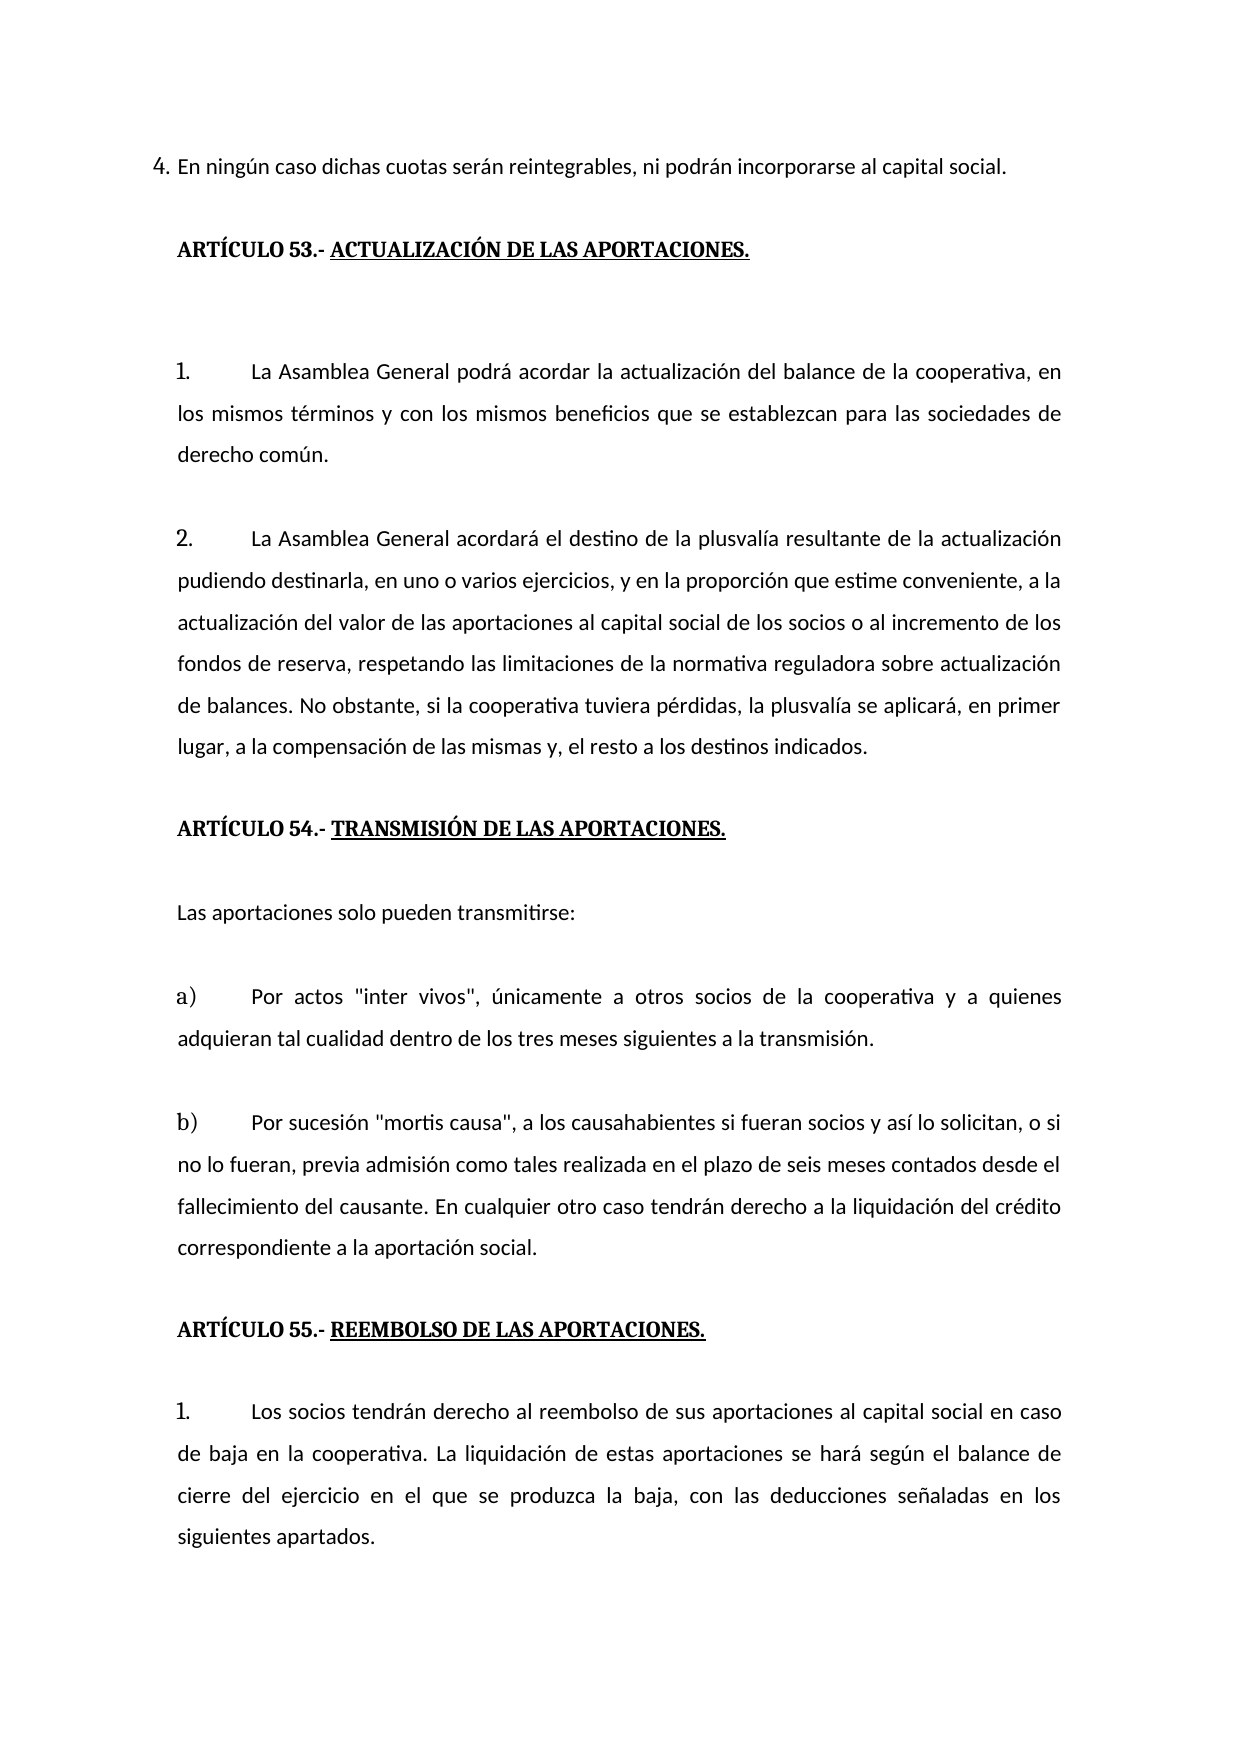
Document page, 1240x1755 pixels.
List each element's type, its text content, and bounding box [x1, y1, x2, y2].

text ARTÍCULO 54.- TRANSMISIÓN DE LAS APORTACIONES. [177, 816, 1063, 842]
text ARTÍCULO 55.- REEMBOLSO DE LAS APORTACIONES. [177, 1317, 1063, 1343]
list En ningún caso dichas cuotas serán reintegrables, ni podrán incorporarse al capital social. [153, 152, 1063, 180]
text Las aportaciones solo pueden transmitirse: [177, 898, 1063, 926]
list La Asamblea General acordará el destino de la plusvalía resultante de la actualización pudiendo destinarla, en uno o varios ejercicios, y en la proporción que estime conveniente, a la actualización del valor de las aportaciones al capital social de los socios o al incremento de los fondos de reserva, respetando las limitaciones de la normativa reguladora sobre actualización de balances. No obstante, si la cooperativa tuviera pérdidas, la plusvalía se aplicará, en primer lugar, a la compensación de las mismas y, el resto a los destinos indicados. [176, 524, 1063, 760]
list Por actos "inter vivos", únicamente a otros socios de la cooperativa y a quienes adquieran tal cualidad dentro de los tres meses siguientes a la transmisión. [176, 982, 1063, 1052]
list La Asamblea General podrá acordar la actualización del balance de la cooperativa, en los mismos términos y con los mismos beneficios que se establezcan para las sociedades de derecho común. [176, 357, 1063, 468]
list Los socios tendrán derecho al reembolso de sus aportaciones al capital social en caso de baja en la cooperativa. La liquidación de estas aportaciones se hará según el balance de cierre del ejercicio en el que se produzca la baja, con las deducciones señaladas en los siguientes apartados. [176, 1397, 1063, 1550]
list Por sucesión "mortis causa", a los causahabientes si fueran socios y así lo solicitan, o si no lo fueran, previa admisión como tales realizada en el plazo de seis meses contados desde el fallecimiento del causante. En cualquier otro caso tendrán derecho a la liquidación del crédito correspondiente a la aportación social. [176, 1108, 1063, 1261]
text ARTÍCULO 53.- ACTUALIZACIÓN DE LAS APORTACIONES. [177, 236, 1063, 263]
